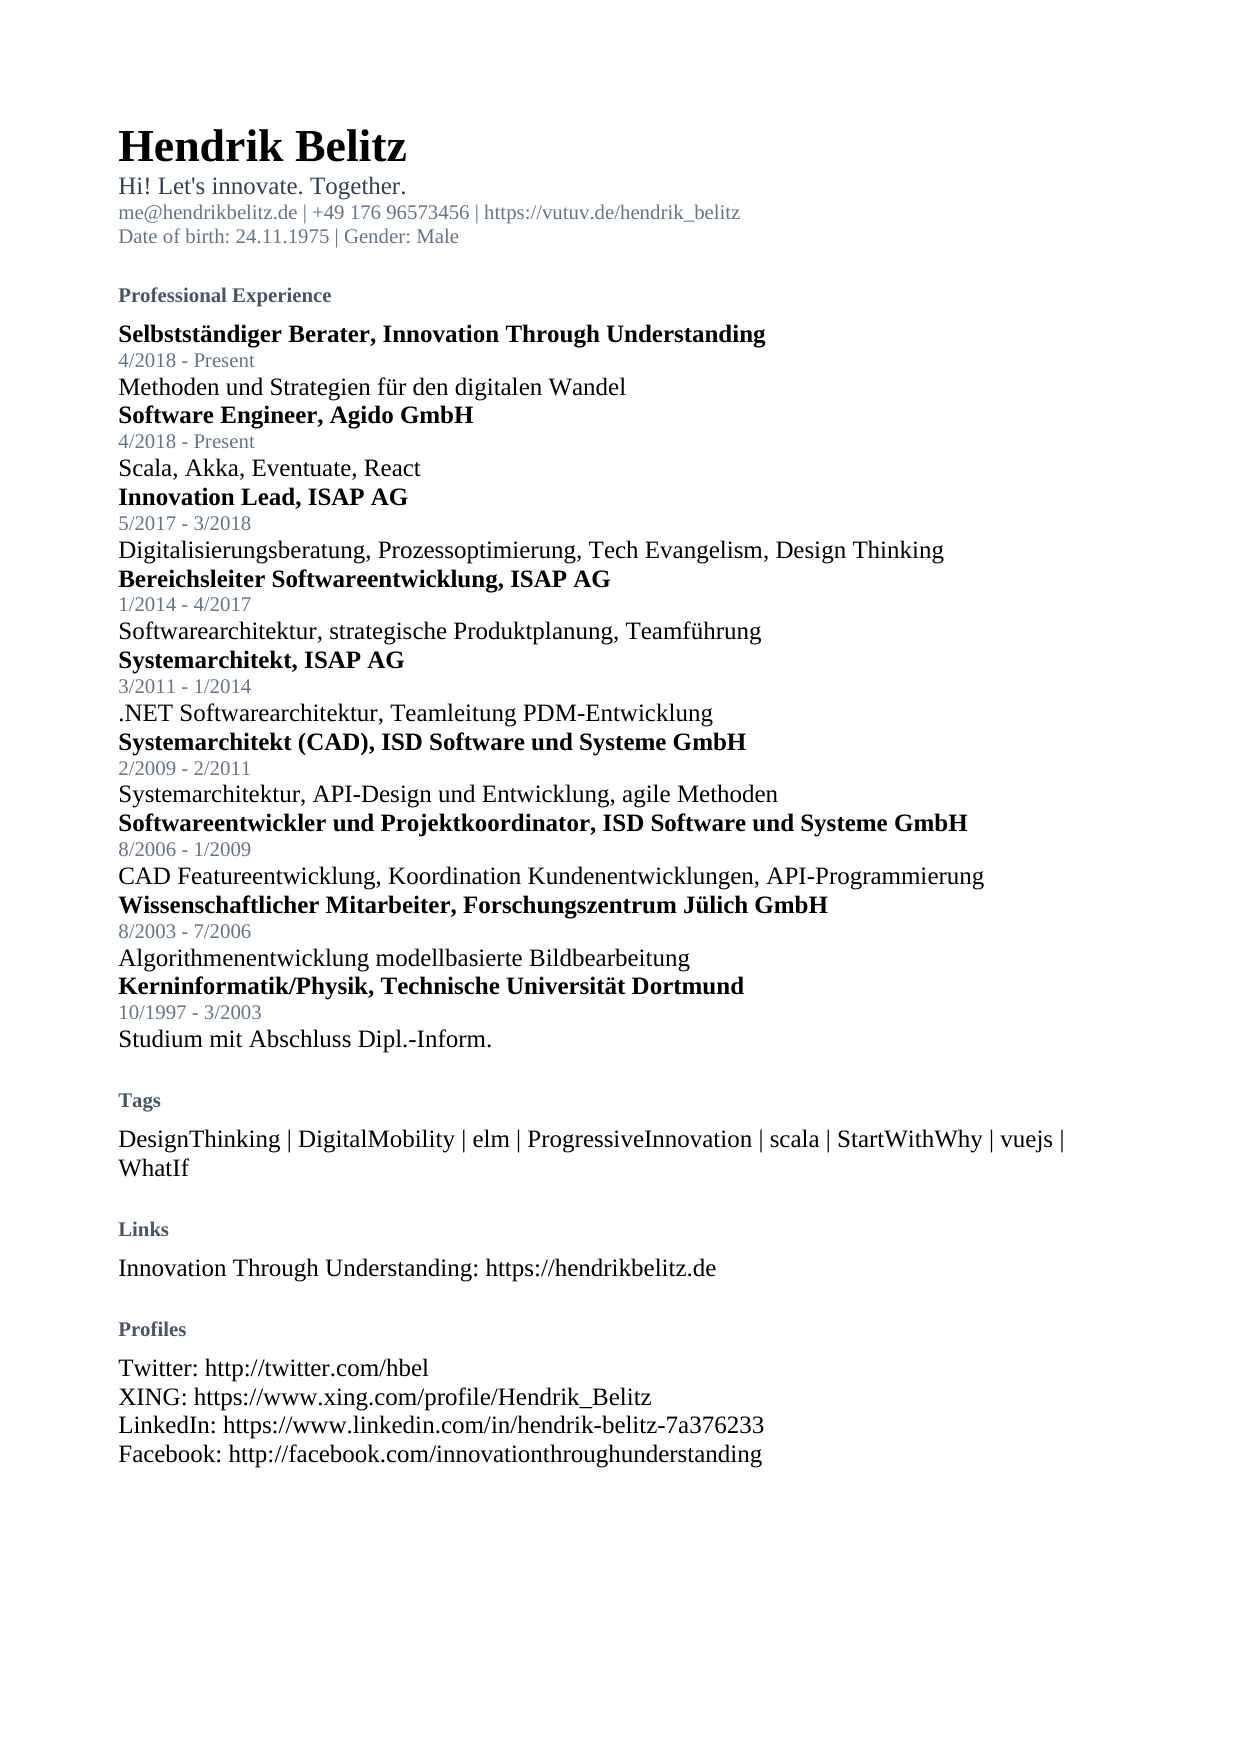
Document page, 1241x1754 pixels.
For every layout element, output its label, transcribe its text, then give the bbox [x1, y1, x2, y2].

text 4/2018 - Present [118, 348, 1122, 372]
text Facebook: http://facebook.com/innovationthroughunderstanding [118, 1439, 1122, 1468]
text 2/2009 - 2/2011 [118, 756, 1122, 779]
subtitle Links [118, 1217, 1122, 1241]
subtitle Tags [118, 1088, 1122, 1112]
text CAD Featureentwicklung, Koordination Kundenentwicklungen, API-Programmierung [118, 861, 1122, 890]
text Innovation Through Understanding: https://hendrikbelitz.de [118, 1253, 1122, 1282]
text Methoden und Strategien für den digitalen Wandel [118, 372, 1122, 401]
text Algorithmenentwicklung modellbasierte Bildbearbeitung [118, 943, 1122, 971]
subtitle Profiles [118, 1317, 1122, 1341]
text .NET Softwarearchitektur, Teamleitung PDM-Entwicklung [118, 698, 1122, 727]
text 10/1997 - 3/2003 [118, 1000, 1122, 1024]
text 3/2011 - 1/2014 [118, 674, 1122, 698]
text Wissenschaftlicher Mitarbeiter, Forschungszentrum Jülich GmbH [118, 890, 1122, 919]
text Scala, Akka, Eventuate, React [118, 453, 1122, 482]
text Digitalisierungsberatung, Prozessoptimierung, Tech Evangelism, Design Thinking [118, 535, 1122, 564]
text Systemarchitekt (CAD), ISD Software und Systeme GmbH [118, 727, 1122, 756]
text Selbstständiger Berater, Innovation Through Understanding [118, 319, 1122, 348]
text 8/2006 - 1/2009 [118, 837, 1122, 861]
text Systemarchitektur, API-Design und Entwicklung, agile Methoden [118, 779, 1122, 808]
text Softwareentwickler und Projektkoordinator, ISD Software und Systeme GmbH [118, 808, 1122, 837]
text Systemarchitekt, ISAP AG [118, 645, 1122, 674]
text LinkedIn: https://www.linkedin.com/in/hendrik-belitz-7a376233 [118, 1411, 1122, 1439]
text 1/2014 - 4/2017 [118, 592, 1122, 616]
title Hendrik Belitz [118, 118, 1122, 171]
text 5/2017 - 3/2018 [118, 511, 1122, 535]
text 4/2018 - Present [118, 429, 1122, 453]
text Bereichsleiter Softwareentwicklung, ISAP AG [118, 564, 1122, 592]
text me@hendrikbelitz.de | +49 176 96573456 | https://vutuv.de/hendrik_belitz [118, 199, 1122, 224]
subtitle Professional Experience [118, 283, 1122, 307]
text Software Engineer, Agido GmbH [118, 401, 1122, 429]
text Studium mit Abschluss Dipl.-Inform. [118, 1024, 1122, 1053]
text Innovation Lead, ISAP AG [118, 482, 1122, 511]
text Twitter: http://twitter.com/hbel [118, 1353, 1122, 1382]
text Softwarearchitektur, strategische Produktplanung, Teamführung [118, 616, 1122, 645]
text XING: https://www.xing.com/profile/Hendrik_Belitz [118, 1382, 1122, 1411]
text Hi! Let's innovate. Together. [118, 171, 1122, 199]
text 8/2003 - 7/2006 [118, 919, 1122, 943]
text Kerninformatik/Physik, Technische Universität Dortmund [118, 971, 1122, 1000]
text DesignThinking | DigitalMobility | elm | ProgressiveInnovation | scala | StartWithWhy | vuejs | WhatIf [118, 1124, 1122, 1182]
text Date of birth: 24.11.1975 | Gender: Male [118, 224, 1122, 248]
